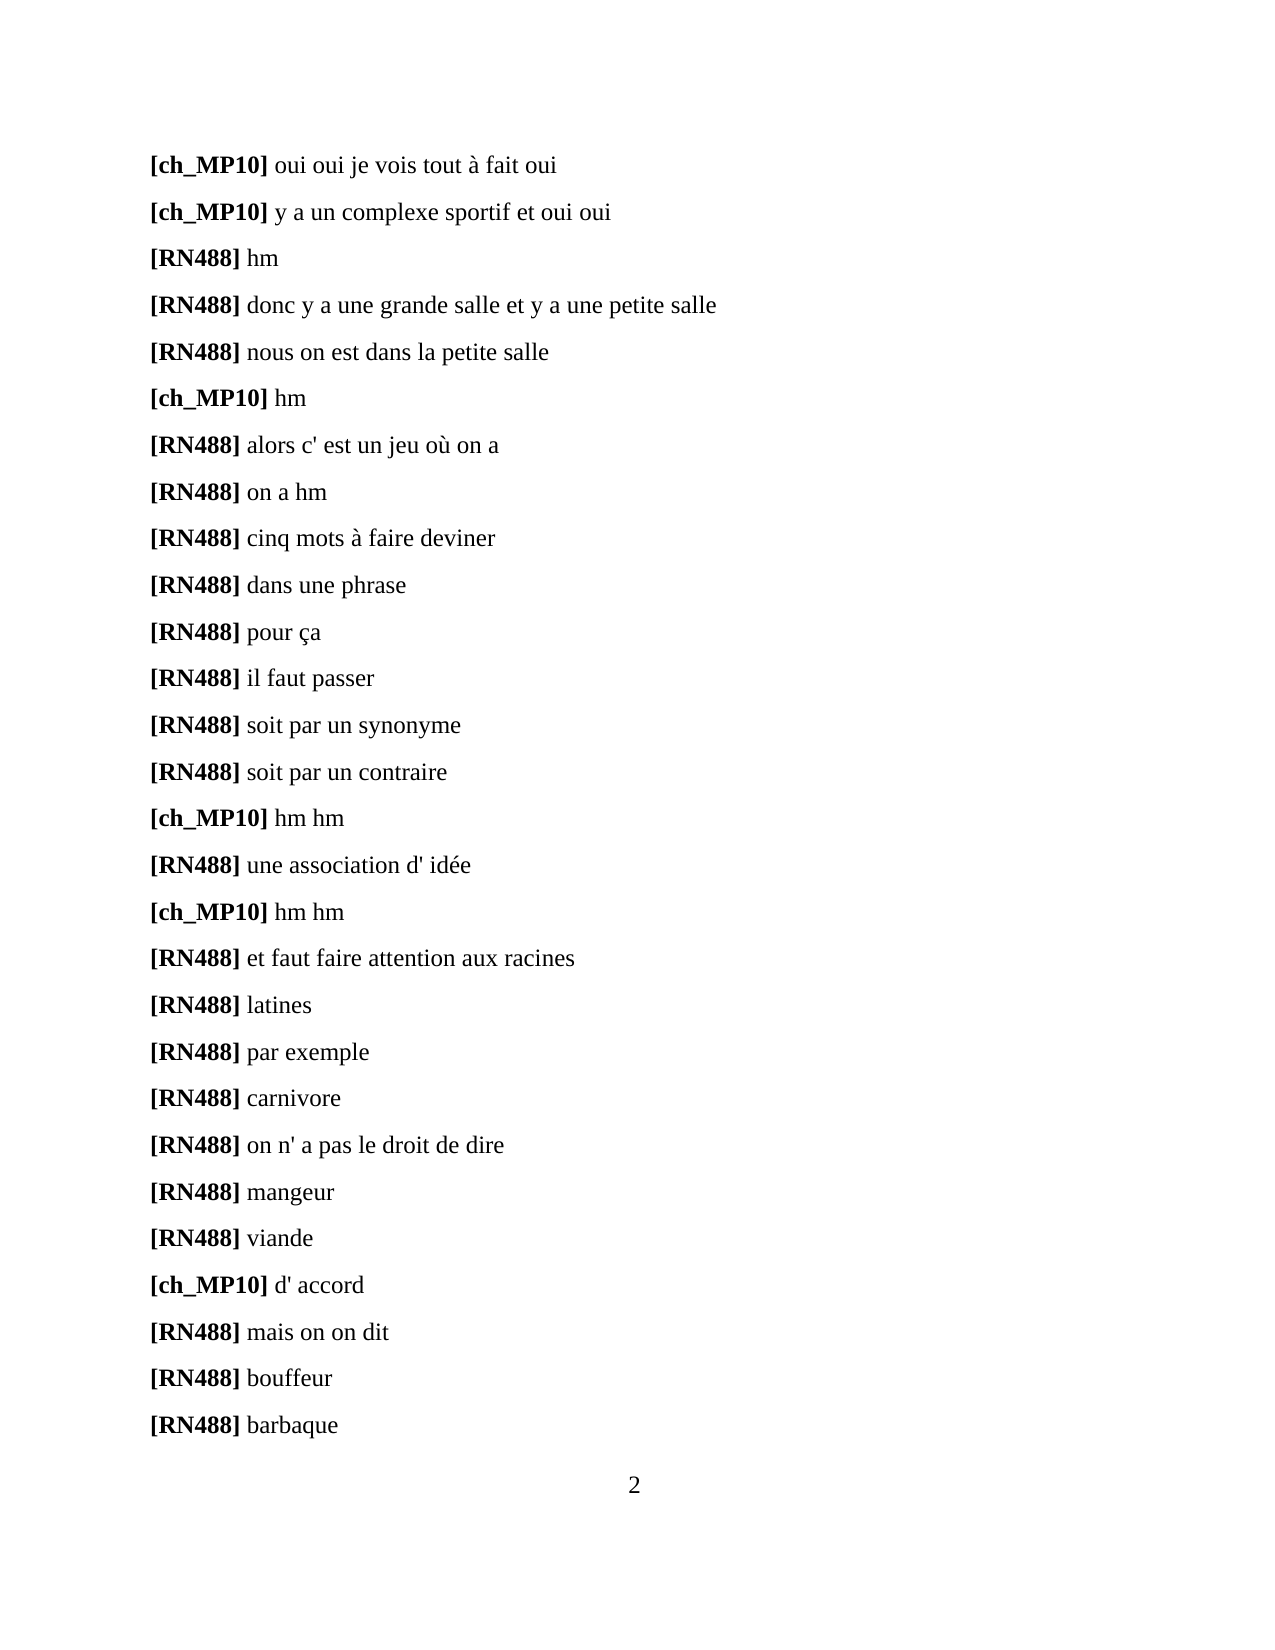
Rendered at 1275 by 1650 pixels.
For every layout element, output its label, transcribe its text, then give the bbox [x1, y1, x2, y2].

text [RN488] et faut faire attention aux racines [150, 943, 1125, 972]
text [ch_MP10] y a un complexe sportif et oui oui [150, 197, 1125, 225]
text [RN488] cinq mots à faire deviner [150, 523, 1125, 552]
text [RN488] une association d' idée [150, 850, 1125, 879]
text [RN488] bouffeur [150, 1363, 1125, 1392]
text [ch_MP10] oui oui je vois tout à fait oui [150, 150, 1125, 179]
text [RN488] dans une phrase [150, 570, 1125, 599]
text [RN488] on n' a pas le droit de dire [150, 1130, 1125, 1159]
text [RN488] donc y a une grande salle et y a une petite salle [150, 290, 1125, 319]
text [RN488] barbaque [150, 1410, 1125, 1439]
text [RN488] on a hm [150, 477, 1125, 505]
text [RN488] viande [150, 1223, 1125, 1252]
text [RN488] par exemple [150, 1037, 1125, 1065]
text [RN488] nous on est dans la petite salle [150, 337, 1125, 365]
text [RN488] mais on on dit [150, 1317, 1125, 1345]
text [ch_MP10] hm hm [150, 803, 1125, 832]
text [RN488] pour ça [150, 617, 1125, 645]
text [RN488] il faut passer [150, 663, 1125, 692]
text [RN488] alors c' est un jeu où on a [150, 430, 1125, 459]
text [RN488] carnivore [150, 1083, 1125, 1112]
text [ch_MP10] d' accord [150, 1270, 1125, 1299]
text [RN488] soit par un contraire [150, 757, 1125, 785]
text [ch_MP10] hm hm [150, 897, 1125, 925]
text [RN488] latines [150, 990, 1125, 1019]
text [RN488] mangeur [150, 1177, 1125, 1205]
text [RN488] soit par un synonyme [150, 710, 1125, 739]
text [RN488] hm [150, 243, 1125, 272]
text [ch_MP10] hm [150, 383, 1125, 412]
